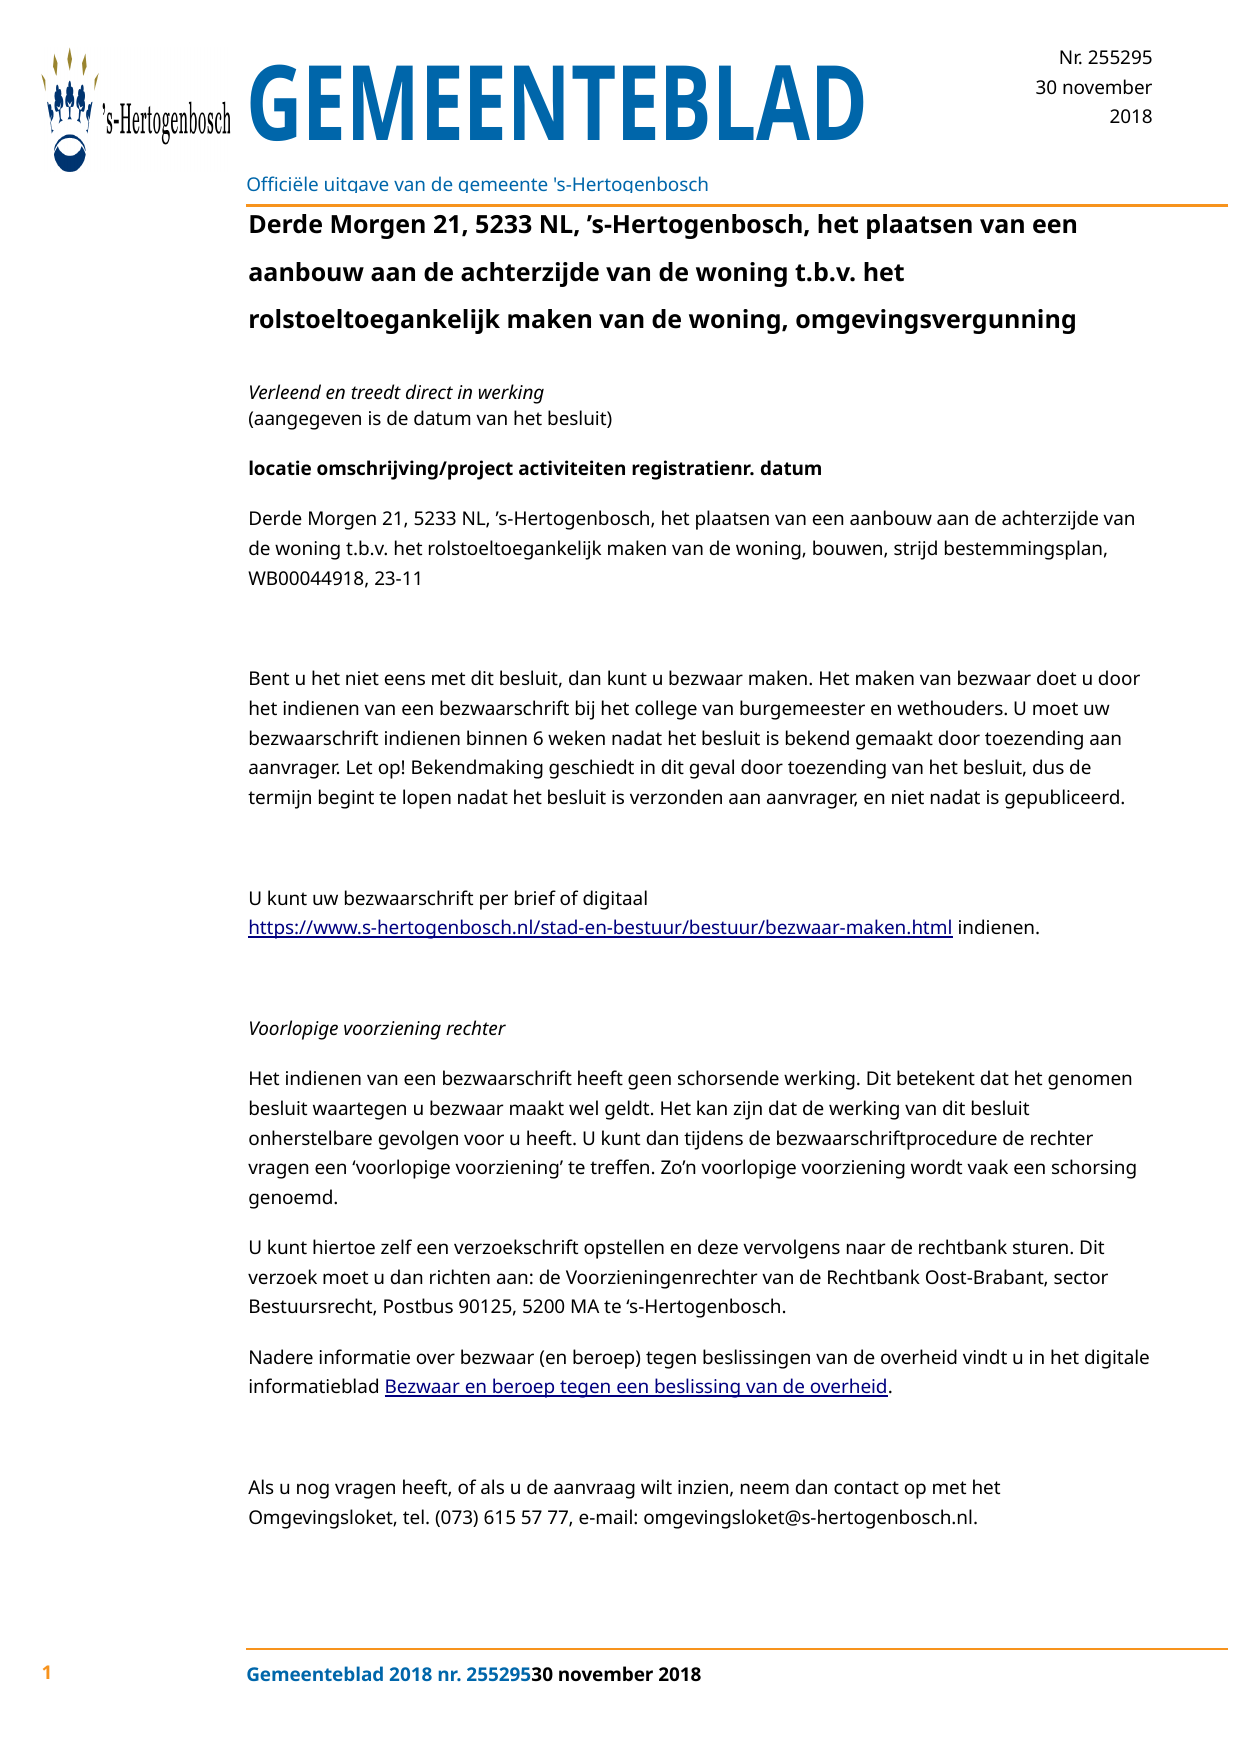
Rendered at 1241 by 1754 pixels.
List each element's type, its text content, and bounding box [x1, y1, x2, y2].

text U kunt hiertoe zelf een verzoekschrift opstellen en deze vervolgens naar de rechtbank sturen. Dit verzoek moet u dan richten aan: de Voorzieningenrechter van de Rechtbank Oost-Brabant, sector Bestuursrecht, Postbus 90125, 5200 MA te ‘s-Hertogenbosch. [248, 1234, 1152, 1319]
text Als u nog vragen heeft, of als u de aanvraag wilt inzien, neem dan contact op met het Omgevingsloket, tel. (073) 615 57 77, e-mail: omgevingsloket@s-hertogenbosch.nl. [248, 1474, 1152, 1530]
text (aangegeven is de datum van het besluit) [248, 405, 1152, 431]
text Derde Morgen 21, 5233 NL, ’s-Hertogenbosch, het plaatsen van een aanbouw aan de achterzijde van de woning t.b.v. het rolstoeltoegankelijk maken van de woning, bouwen, strijd bestemmingsplan, WB00044918, 23-11 [248, 506, 1152, 591]
text Voorlopige voorziening rechter [248, 1015, 1152, 1041]
picture [41, 47, 231, 172]
text Verleend en treedt direct in werking [248, 379, 1152, 405]
text Het indienen van een bezwaarschrift heeft geen schorsende werking. Dit betekent dat het genomen besluit waartegen u bezwaar maakt wel geldt. Het kan zijn dat de werking van dit besluit onherstelbare gevolgen voor u heeft. U kunt dan tijdens de bezwaarschriftprocedure de rechter vragen een ‘voorlopige voorziening’ te treffen. Zo’n voorlopige voorziening wordt vaak een schorsing genoemd. [248, 1066, 1152, 1210]
text U kunt uw bezwaarschrift per brief of digitaal https://www.s-hertogenbosch.nl/stad-en-bestuur/bestuur/bezwaar-maken.html indienen. [248, 885, 1152, 940]
text locatie omschrijving/project activiteiten registratienr. datum [248, 455, 1152, 481]
text Derde Morgen 21, 5233 NL, ’s-Hertogenbosch, het plaatsen van een aanbouw aan de achterzijde van de woning t.b.v. het rolstoeltoegankelijk maken van de woning, omgevingsvergunning [248, 207, 1152, 336]
text Bent u het niet eens met dit besluit, dan kunt u bezwaar maken. Het maken van bezwaar doet u door het indienen van een bezwaarschrift bij het college van burgemeester en wethouders. U moet uw bezwaarschrift indienen binnen 6 weken nadat het besluit is bekend gemaakt door toezending aan aanvrager. Let op! Bekendmaking geschiedt in dit geval door toezending van het besluit, dus de termijn begint te lopen nadat het besluit is verzonden aan aanvrager, en niet nadat is gepubliceerd. [248, 666, 1152, 810]
text Nadere informatie over bezwaar (en beroep) tegen beslissingen van de overheid vindt u in het digitale informatieblad Bezwaar en beroep tegen een beslissing van de overheid. [248, 1344, 1152, 1399]
